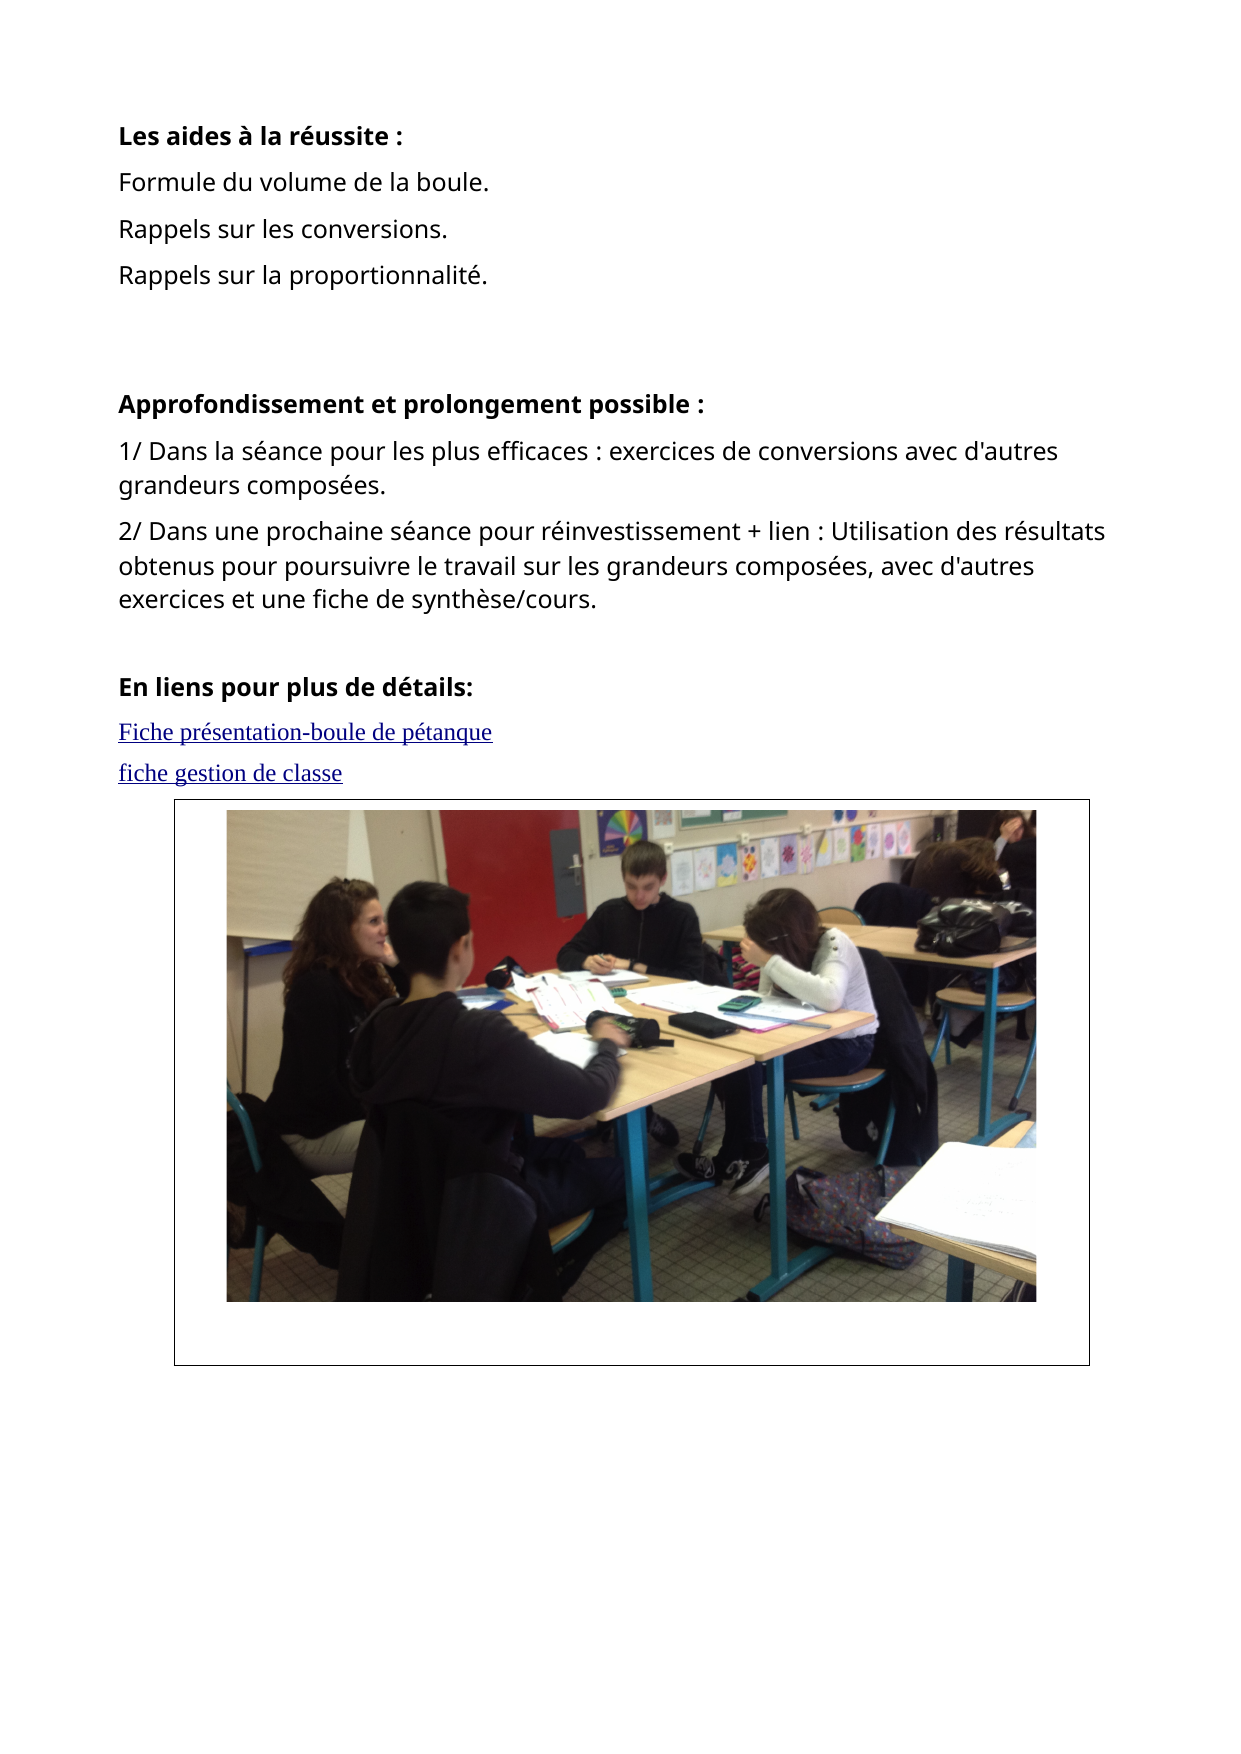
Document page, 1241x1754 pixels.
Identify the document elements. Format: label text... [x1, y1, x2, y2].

text 2/ Dans une prochaine séance pour réinvestissement + lien : Utilisation des résultats obtenus pour poursuivre le travail sur les grandeurs composées, avec d'autres exercices et une fiche de synthèse/cours. [118, 514, 1122, 616]
text fiche gestion de classe [118, 758, 1122, 787]
text Rappels sur les conversions. [118, 211, 1122, 245]
table_header [175, 800, 1089, 1365]
text Approfondissement et prolongement possible : [118, 387, 1122, 421]
picture [226, 810, 1037, 1302]
text Rappels sur la proportionnalité. [118, 258, 1122, 292]
text Formule du volume de la boule. [118, 165, 1122, 199]
text En liens pour plus de détails: [118, 670, 1122, 704]
text Les aides à la réussite : [118, 118, 1122, 152]
text 1/ Dans la séance pour les plus efficaces : exercices de conversions avec d'autres grandeurs composées. [118, 433, 1122, 502]
text Fiche présentation-boule de pétanque [118, 717, 1122, 745]
